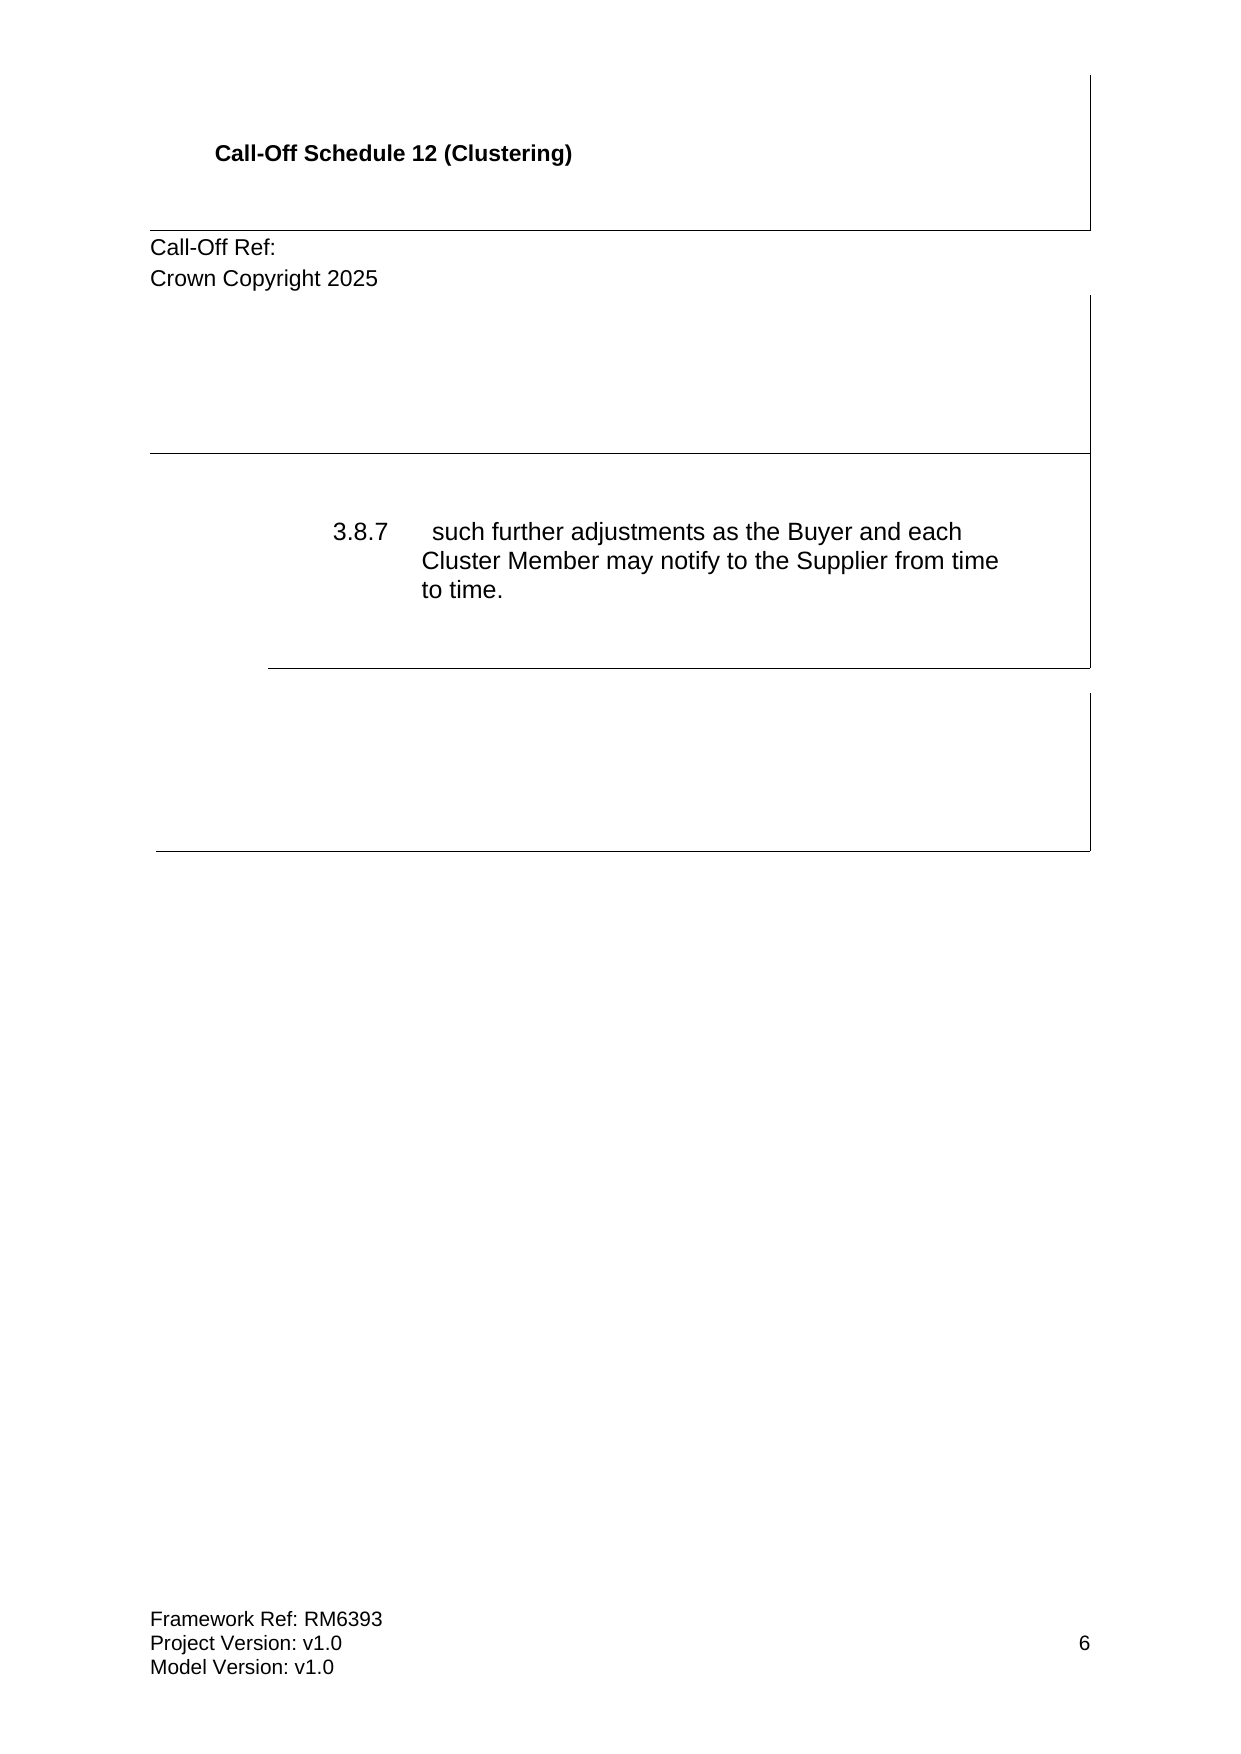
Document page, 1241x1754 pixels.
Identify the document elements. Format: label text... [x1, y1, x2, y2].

list such further adjustments as the Buyer and each Cluster Member may notify to the Supplier from time to time. [268, 453, 1090, 668]
